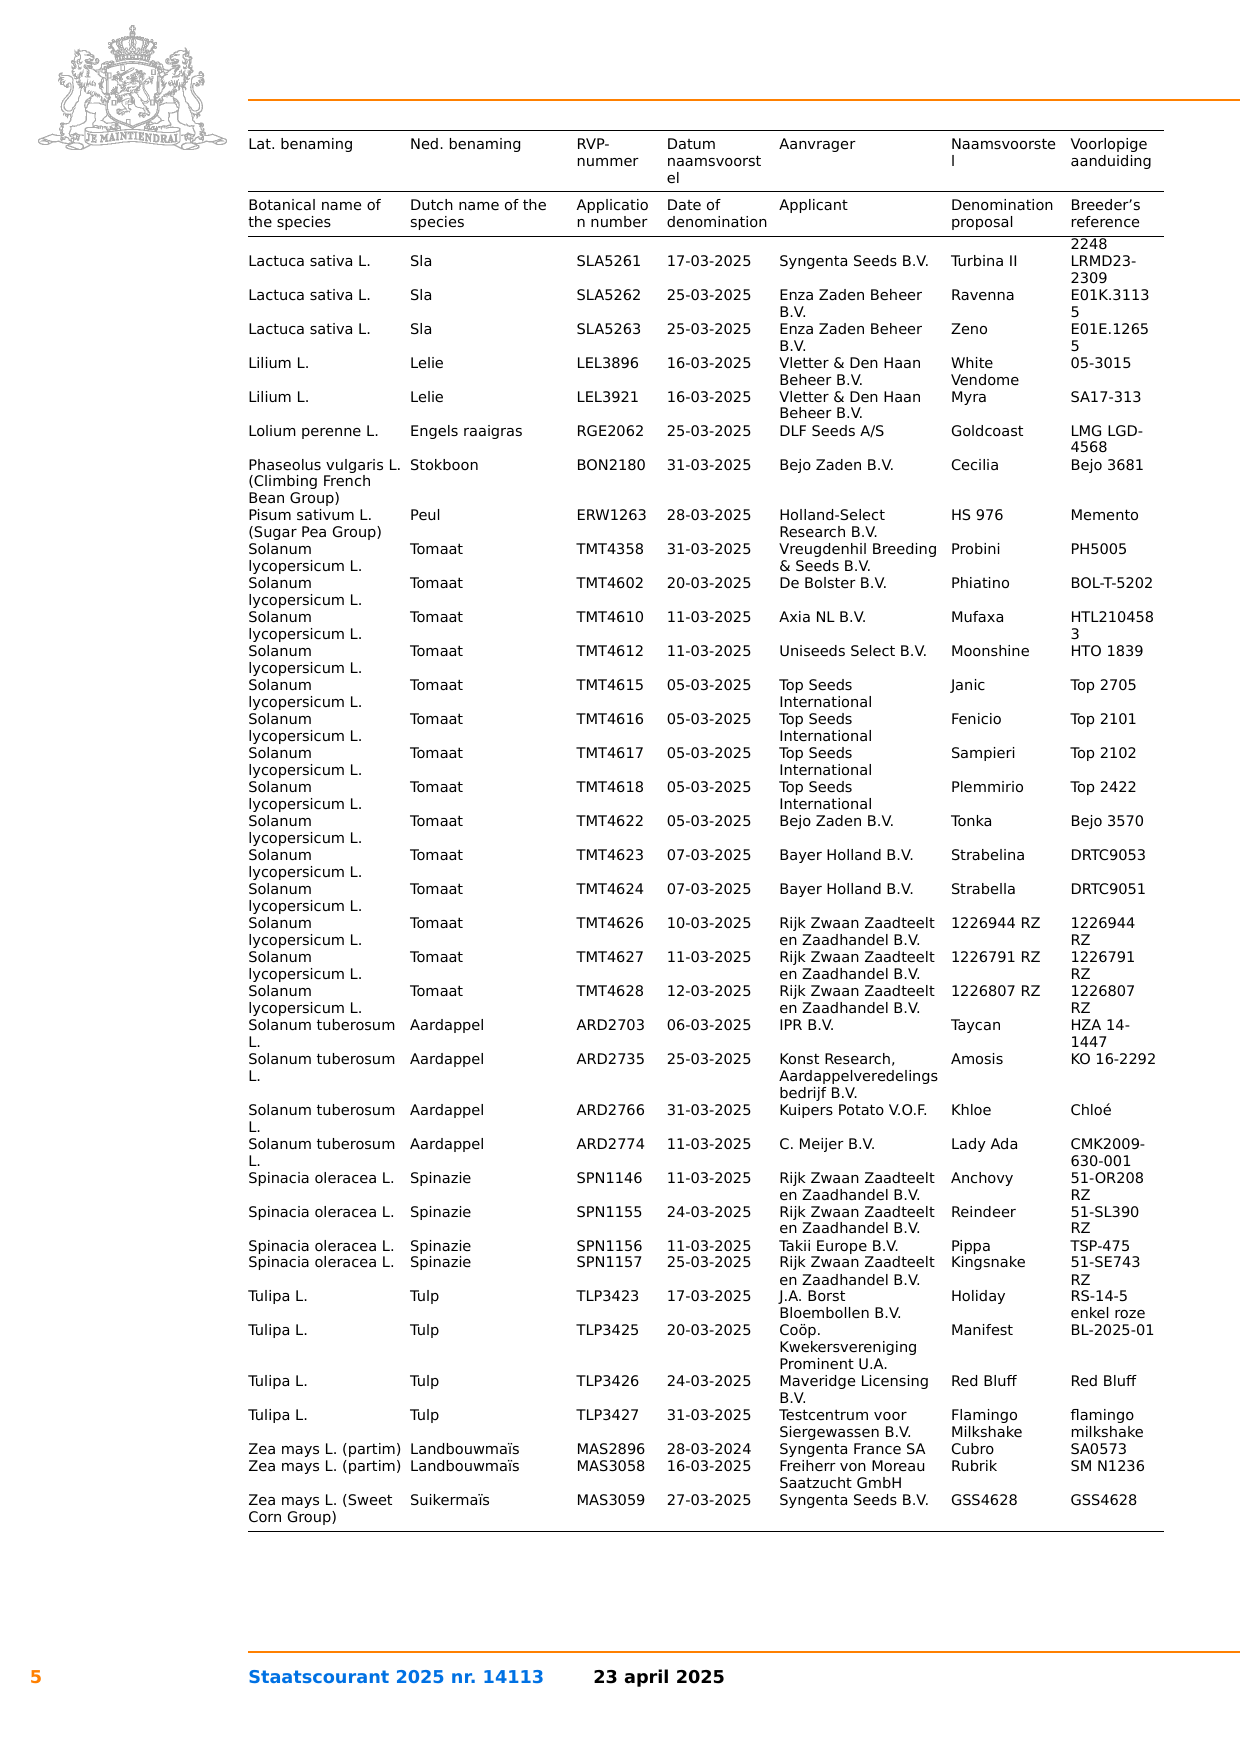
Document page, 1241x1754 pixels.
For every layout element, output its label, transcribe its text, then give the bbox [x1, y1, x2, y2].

table_cell Reindeer [945, 1204, 1064, 1237]
table_cell LEL3896 [570, 355, 661, 388]
table_cell TMT4612 [570, 643, 661, 677]
table_cell Plemmirio [945, 779, 1064, 813]
table_cell Takii Europe B.V. [773, 1238, 945, 1254]
table_cell Lelie [404, 355, 570, 388]
table_cell Tomaat [404, 541, 570, 575]
table_cell Sla [404, 287, 570, 321]
table_cell [248, 237, 404, 253]
table_cell Lilium L. [248, 355, 404, 388]
table_cell J.A. Borst Bloembollen B.V. [773, 1288, 945, 1322]
table_cell Holiday [945, 1288, 1064, 1322]
table_cell Tomaat [404, 677, 570, 711]
table_cell 25-03-2025 [661, 1254, 773, 1288]
table_cell Solanum lycopersicum L. [248, 779, 404, 813]
table_cell 16-03-2025 [661, 389, 773, 422]
table_cell RS-14-5 enkel roze [1065, 1288, 1163, 1322]
table_cell Top Seeds International [773, 745, 945, 779]
table_cell 25-03-2025 [661, 287, 773, 321]
table_cell Rijk Zwaan Zaadteelt en Zaadhandel B.V. [773, 915, 945, 949]
table_cell Bejo Zaden B.V. [773, 813, 945, 847]
table_cell Lilium L. [248, 389, 404, 422]
table_cell SLA5262 [570, 287, 661, 321]
table_cell Turbina II [945, 253, 1064, 287]
table_cell Tomaat [404, 609, 570, 643]
table_cell 1226944 RZ [945, 915, 1064, 949]
table_cell Rijk Zwaan Zaadteelt en Zaadhandel B.V. [773, 1170, 945, 1203]
table_cell Solanum lycopersicum L. [248, 881, 404, 915]
table_cell TMT4610 [570, 609, 661, 643]
table_cell SPN1155 [570, 1204, 661, 1237]
table_cell TMT4626 [570, 915, 661, 949]
table_cell Khloe [945, 1102, 1064, 1136]
table_cell Myra [945, 389, 1064, 422]
table_cell Top 2102 [1065, 745, 1163, 779]
table_cell ARD2774 [570, 1136, 661, 1169]
table_cell 11-03-2025 [661, 1170, 773, 1203]
table_header RVP-nummer [570, 131, 661, 191]
table_cell [570, 237, 661, 253]
table_cell Tulipa L. [248, 1322, 404, 1373]
table_cell 31-03-2025 [661, 541, 773, 575]
table_cell BOL-T-5202 [1065, 575, 1163, 609]
table_cell Landbouwmaïs [404, 1458, 570, 1492]
table_cell Spinacia oleracea L. [248, 1170, 404, 1203]
table_cell [661, 237, 773, 253]
table_cell E01E.12655 [1065, 321, 1163, 354]
table_cell flamingo milkshake [1065, 1407, 1163, 1441]
table_cell TLP3426 [570, 1373, 661, 1407]
table_cell Lactuca sativa L. [248, 287, 404, 321]
table_cell Rubrik [945, 1458, 1064, 1492]
table_cell Sla [404, 321, 570, 354]
table_cell 28-03-2025 [661, 507, 773, 541]
table_cell Konst Research, Aardappelveredelingsbedrijf B.V. [773, 1051, 945, 1102]
table_cell Kuipers Potato V.O.F. [773, 1102, 945, 1136]
table_cell Rijk Zwaan Zaadteelt en Zaadhandel B.V. [773, 983, 945, 1017]
table_cell Spinazie [404, 1238, 570, 1254]
table_cell Bejo 3570 [1065, 813, 1163, 847]
table_cell CMK2009-630-001 [1065, 1136, 1163, 1169]
table_cell Tomaat [404, 847, 570, 881]
table_cell Holland-Select Research B.V. [773, 507, 945, 541]
table_cell Probini [945, 541, 1064, 575]
table_cell HTO 1839 [1065, 643, 1163, 677]
table_cell 11-03-2025 [661, 1238, 773, 1254]
table_cell Rijk Zwaan Zaadteelt en Zaadhandel B.V. [773, 1254, 945, 1288]
table_cell Peul [404, 507, 570, 541]
table_cell [945, 237, 1064, 253]
table_cell 1226807 RZ [945, 983, 1064, 1017]
table_cell 28-03-2024 [661, 1441, 773, 1458]
table_cell Memento [1065, 507, 1163, 541]
table_cell Top 2422 [1065, 779, 1163, 813]
table_cell Spinazie [404, 1170, 570, 1203]
table_cell LEL3921 [570, 389, 661, 422]
table_cell Solanum lycopersicum L. [248, 711, 404, 745]
table_cell 1226807 RZ [1065, 983, 1163, 1017]
table_cell 07-03-2025 [661, 847, 773, 881]
table_cell 31-03-2025 [661, 456, 773, 507]
table_cell HTL2104583 [1065, 609, 1163, 643]
table_cell Lolium perenne L. [248, 423, 404, 456]
table_cell 31-03-2025 [661, 1102, 773, 1136]
table_cell TMT4358 [570, 541, 661, 575]
table_cell Application number [570, 192, 661, 236]
table_cell Landbouwmaïs [404, 1441, 570, 1458]
table_cell Syngenta Seeds B.V. [773, 253, 945, 287]
table_cell ARD2766 [570, 1102, 661, 1136]
table_cell MAS3058 [570, 1458, 661, 1492]
table_cell Syngenta France SA [773, 1441, 945, 1458]
table_cell Ravenna [945, 287, 1064, 321]
table_cell Spinacia oleracea L. [248, 1204, 404, 1237]
table_cell Anchovy [945, 1170, 1064, 1203]
table_cell TSP-475 [1065, 1238, 1163, 1254]
table_cell Vreugdenhil Breeding & Seeds B.V. [773, 541, 945, 575]
table_cell Top 2705 [1065, 677, 1163, 711]
table_cell Spinacia oleracea L. [248, 1238, 404, 1254]
table_cell Enza Zaden Beheer B.V. [773, 321, 945, 354]
table_cell Tulipa L. [248, 1288, 404, 1322]
table_cell 11-03-2025 [661, 609, 773, 643]
table_cell Lady Ada [945, 1136, 1064, 1169]
table_header Aanvrager [773, 131, 945, 191]
table_header Naamsvoorstel [945, 131, 1064, 191]
table_cell [773, 237, 945, 253]
table_cell Dutch name of the species [404, 192, 570, 236]
table_cell 25-03-2025 [661, 1051, 773, 1102]
table_cell Phaseolus vulgaris L. (Climbing French Bean Group) [248, 456, 404, 507]
table_cell C. Meijer B.V. [773, 1136, 945, 1169]
table_cell Moonshine [945, 643, 1064, 677]
table_cell Kingsnake [945, 1254, 1064, 1288]
table_cell 05-03-2025 [661, 745, 773, 779]
table_cell Solanum lycopersicum L. [248, 847, 404, 881]
table_cell 11-03-2025 [661, 643, 773, 677]
table_cell HZA 14-1447 [1065, 1017, 1163, 1051]
table_cell 20-03-2025 [661, 1322, 773, 1373]
table_cell 10-03-2025 [661, 915, 773, 949]
table_cell Solanum tuberosum L. [248, 1102, 404, 1136]
table_cell Pisum sativum L. (Sugar Pea Group) [248, 507, 404, 541]
table_cell MAS3059 [570, 1492, 661, 1531]
table_header Ned. benaming [404, 131, 570, 191]
table_cell Bejo 3681 [1065, 456, 1163, 507]
table_cell Date of denomination [661, 192, 773, 236]
table_cell 11-03-2025 [661, 1136, 773, 1169]
table_cell Vletter & Den Haan Beheer B.V. [773, 355, 945, 388]
table_cell Tomaat [404, 745, 570, 779]
table_cell Tomaat [404, 643, 570, 677]
table_cell TLP3423 [570, 1288, 661, 1322]
table_cell 51-SL390 RZ [1065, 1204, 1163, 1237]
table_cell Cecilia [945, 456, 1064, 507]
table_cell Tulipa L. [248, 1373, 404, 1407]
table_cell Tomaat [404, 813, 570, 847]
table_cell GSS4628 [945, 1492, 1064, 1531]
table_cell 16-03-2025 [661, 355, 773, 388]
table_cell SLA5263 [570, 321, 661, 354]
table_cell RGE2062 [570, 423, 661, 456]
table_cell TMT4617 [570, 745, 661, 779]
table_cell MAS2896 [570, 1441, 661, 1458]
table_cell Bayer Holland B.V. [773, 881, 945, 915]
table_cell Tomaat [404, 915, 570, 949]
table_cell Top 2101 [1065, 711, 1163, 745]
table_cell 05-03-2025 [661, 711, 773, 745]
table_cell Rijk Zwaan Zaadteelt en Zaadhandel B.V. [773, 1204, 945, 1237]
table_cell Zea mays L. (Sweet Corn Group) [248, 1492, 404, 1531]
table_cell Lactuca sativa L. [248, 253, 404, 287]
table_cell Enza Zaden Beheer B.V. [773, 287, 945, 321]
table_cell 05-3015 [1065, 355, 1163, 388]
table_cell SM N1236 [1065, 1458, 1163, 1492]
table_cell Solanum tuberosum L. [248, 1051, 404, 1102]
table_cell Tulp [404, 1288, 570, 1322]
table_cell 05-03-2025 [661, 813, 773, 847]
table_cell GSS4628 [1065, 1492, 1163, 1531]
table_cell Fenicio [945, 711, 1064, 745]
table_cell Spinazie [404, 1204, 570, 1237]
table_cell Maveridge Licensing B.V. [773, 1373, 945, 1407]
table_cell TMT4615 [570, 677, 661, 711]
table_cell Breeder’s reference [1065, 192, 1163, 236]
table_cell DRTC9051 [1065, 881, 1163, 915]
table_cell Botanical name of the species [248, 192, 404, 236]
table_cell 51-SE743 RZ [1065, 1254, 1163, 1288]
table_cell Sla [404, 253, 570, 287]
table_header Datum naamsvoorstel [661, 131, 773, 191]
table_cell PH5005 [1065, 541, 1163, 575]
table_cell TMT4616 [570, 711, 661, 745]
table_cell Applicant [773, 192, 945, 236]
table_cell Tomaat [404, 949, 570, 983]
table_cell 17-03-2025 [661, 1288, 773, 1322]
table_cell Uniseeds Select B.V. [773, 643, 945, 677]
table_cell Aardappel [404, 1136, 570, 1169]
table_cell Aardappel [404, 1051, 570, 1102]
table_cell Rijk Zwaan Zaadteelt en Zaadhandel B.V. [773, 949, 945, 983]
table_cell Phiatino [945, 575, 1064, 609]
table_cell E01K.31135 [1065, 287, 1163, 321]
table_cell Top Seeds International [773, 711, 945, 745]
table_cell TMT4623 [570, 847, 661, 881]
table_cell Solanum lycopersicum L. [248, 677, 404, 711]
table_cell Aardappel [404, 1102, 570, 1136]
table_cell BON2180 [570, 456, 661, 507]
table_cell Spinazie [404, 1254, 570, 1288]
table_cell ARD2735 [570, 1051, 661, 1102]
table_cell Strabella [945, 881, 1064, 915]
table_cell Taycan [945, 1017, 1064, 1051]
table_cell TMT4618 [570, 779, 661, 813]
table_cell 05-03-2025 [661, 779, 773, 813]
table_header Lat. benaming [248, 131, 404, 191]
table_cell Tomaat [404, 779, 570, 813]
table_cell 20-03-2025 [661, 575, 773, 609]
table_cell TLP3425 [570, 1322, 661, 1373]
table_cell Freiherr von Moreau Saatzucht GmbH [773, 1458, 945, 1492]
table_cell Bayer Holland B.V. [773, 847, 945, 881]
table_cell Goldcoast [945, 423, 1064, 456]
table_cell KO 16-2292 [1065, 1051, 1163, 1102]
table_cell TMT4624 [570, 881, 661, 915]
table_cell Tulp [404, 1322, 570, 1373]
table_cell TMT4622 [570, 813, 661, 847]
table_cell 1226944 RZ [1065, 915, 1163, 949]
table_cell 05-03-2025 [661, 677, 773, 711]
table_cell 12-03-2025 [661, 983, 773, 1017]
table_cell Amosis [945, 1051, 1064, 1102]
table_cell SLA5261 [570, 253, 661, 287]
table_cell Cubro [945, 1441, 1064, 1458]
table_cell Tomaat [404, 711, 570, 745]
table_cell Vletter & Den Haan Beheer B.V. [773, 389, 945, 422]
table_cell LRMD23-2309 [1065, 253, 1163, 287]
table_cell Zeno [945, 321, 1064, 354]
table_cell Tomaat [404, 983, 570, 1017]
table_cell Tonka [945, 813, 1064, 847]
table_header Voorlopige aanduiding [1065, 131, 1163, 191]
table_cell Axia NL B.V. [773, 609, 945, 643]
table_cell Pippa [945, 1238, 1064, 1254]
table_cell [404, 237, 570, 253]
table_cell ERW1263 [570, 507, 661, 541]
table_cell Red Bluff [1065, 1373, 1163, 1407]
table_cell Testcentrum voor Siergewassen B.V. [773, 1407, 945, 1441]
table_cell 16-03-2025 [661, 1458, 773, 1492]
table_cell Lelie [404, 389, 570, 422]
table_cell Strabelina [945, 847, 1064, 881]
table_cell SPN1157 [570, 1254, 661, 1288]
table_cell Top Seeds International [773, 779, 945, 813]
table_cell Solanum lycopersicum L. [248, 643, 404, 677]
table_cell Solanum tuberosum L. [248, 1017, 404, 1051]
table_cell IPR B.V. [773, 1017, 945, 1051]
table_cell TLP3427 [570, 1407, 661, 1441]
table_cell 07-03-2025 [661, 881, 773, 915]
table_cell Solanum lycopersicum L. [248, 745, 404, 779]
table_cell SA0573 [1065, 1441, 1163, 1458]
table_cell Stokboon [404, 456, 570, 507]
table_cell Tulipa L. [248, 1407, 404, 1441]
table_cell HS 976 [945, 507, 1064, 541]
table_cell Solanum lycopersicum L. [248, 575, 404, 609]
table_cell Engels raaigras [404, 423, 570, 456]
table_cell SPN1146 [570, 1170, 661, 1203]
table_cell TMT4627 [570, 949, 661, 983]
table_cell Tulp [404, 1373, 570, 1407]
table_cell Solanum lycopersicum L. [248, 813, 404, 847]
table_cell De Bolster B.V. [773, 575, 945, 609]
table_cell Spinacia oleracea L. [248, 1254, 404, 1288]
table_cell DRTC9053 [1065, 847, 1163, 881]
table_cell Solanum tuberosum L. [248, 1136, 404, 1169]
table_cell ARD2703 [570, 1017, 661, 1051]
table_cell 2248 [1065, 237, 1163, 253]
table_cell Bejo Zaden B.V. [773, 456, 945, 507]
table_cell Denomination proposal [945, 192, 1064, 236]
table_cell 51-OR208 RZ [1065, 1170, 1163, 1203]
table_cell Top Seeds International [773, 677, 945, 711]
table_cell Red Bluff [945, 1373, 1064, 1407]
table_cell TMT4602 [570, 575, 661, 609]
table_cell SPN1156 [570, 1238, 661, 1254]
table_cell Lactuca sativa L. [248, 321, 404, 354]
table_cell Zea mays L. (partim) [248, 1458, 404, 1492]
table_cell Mufaxa [945, 609, 1064, 643]
table_cell Solanum lycopersicum L. [248, 609, 404, 643]
table_cell Zea mays L. (partim) [248, 1441, 404, 1458]
picture [38, 25, 227, 150]
table_cell 24-03-2025 [661, 1204, 773, 1237]
table_cell Syngenta Seeds B.V. [773, 1492, 945, 1531]
table_cell Janic [945, 677, 1064, 711]
table_cell LMG LGD-4568 [1065, 423, 1163, 456]
table_cell Solanum lycopersicum L. [248, 915, 404, 949]
table_cell Tulp [404, 1407, 570, 1441]
table_cell 11-03-2025 [661, 949, 773, 983]
table_cell White Vendome [945, 355, 1064, 388]
table_cell Suikermaïs [404, 1492, 570, 1531]
table_cell Sampieri [945, 745, 1064, 779]
table_cell Tomaat [404, 575, 570, 609]
table_cell 31-03-2025 [661, 1407, 773, 1441]
table_cell Coöp. Kwekersvereniging Prominent U.A. [773, 1322, 945, 1373]
table_cell 1226791 RZ [1065, 949, 1163, 983]
table_cell DLF Seeds A/S [773, 423, 945, 456]
table_cell 1226791 RZ [945, 949, 1064, 983]
table_cell Chloé [1065, 1102, 1163, 1136]
table_cell BL-2025-01 [1065, 1322, 1163, 1373]
table_cell Solanum lycopersicum L. [248, 983, 404, 1017]
table_cell Aardappel [404, 1017, 570, 1051]
table_cell 25-03-2025 [661, 321, 773, 354]
table_cell 17-03-2025 [661, 253, 773, 287]
table_cell 06-03-2025 [661, 1017, 773, 1051]
table_cell 25-03-2025 [661, 423, 773, 456]
table_cell 24-03-2025 [661, 1373, 773, 1407]
table_cell Solanum lycopersicum L. [248, 541, 404, 575]
table_cell TMT4628 [570, 983, 661, 1017]
table_cell SA17-313 [1065, 389, 1163, 422]
table_cell Manifest [945, 1322, 1064, 1373]
table_cell Tomaat [404, 881, 570, 915]
table_cell Flamingo Milkshake [945, 1407, 1064, 1441]
table_cell 27-03-2025 [661, 1492, 773, 1531]
table_cell Solanum lycopersicum L. [248, 949, 404, 983]
